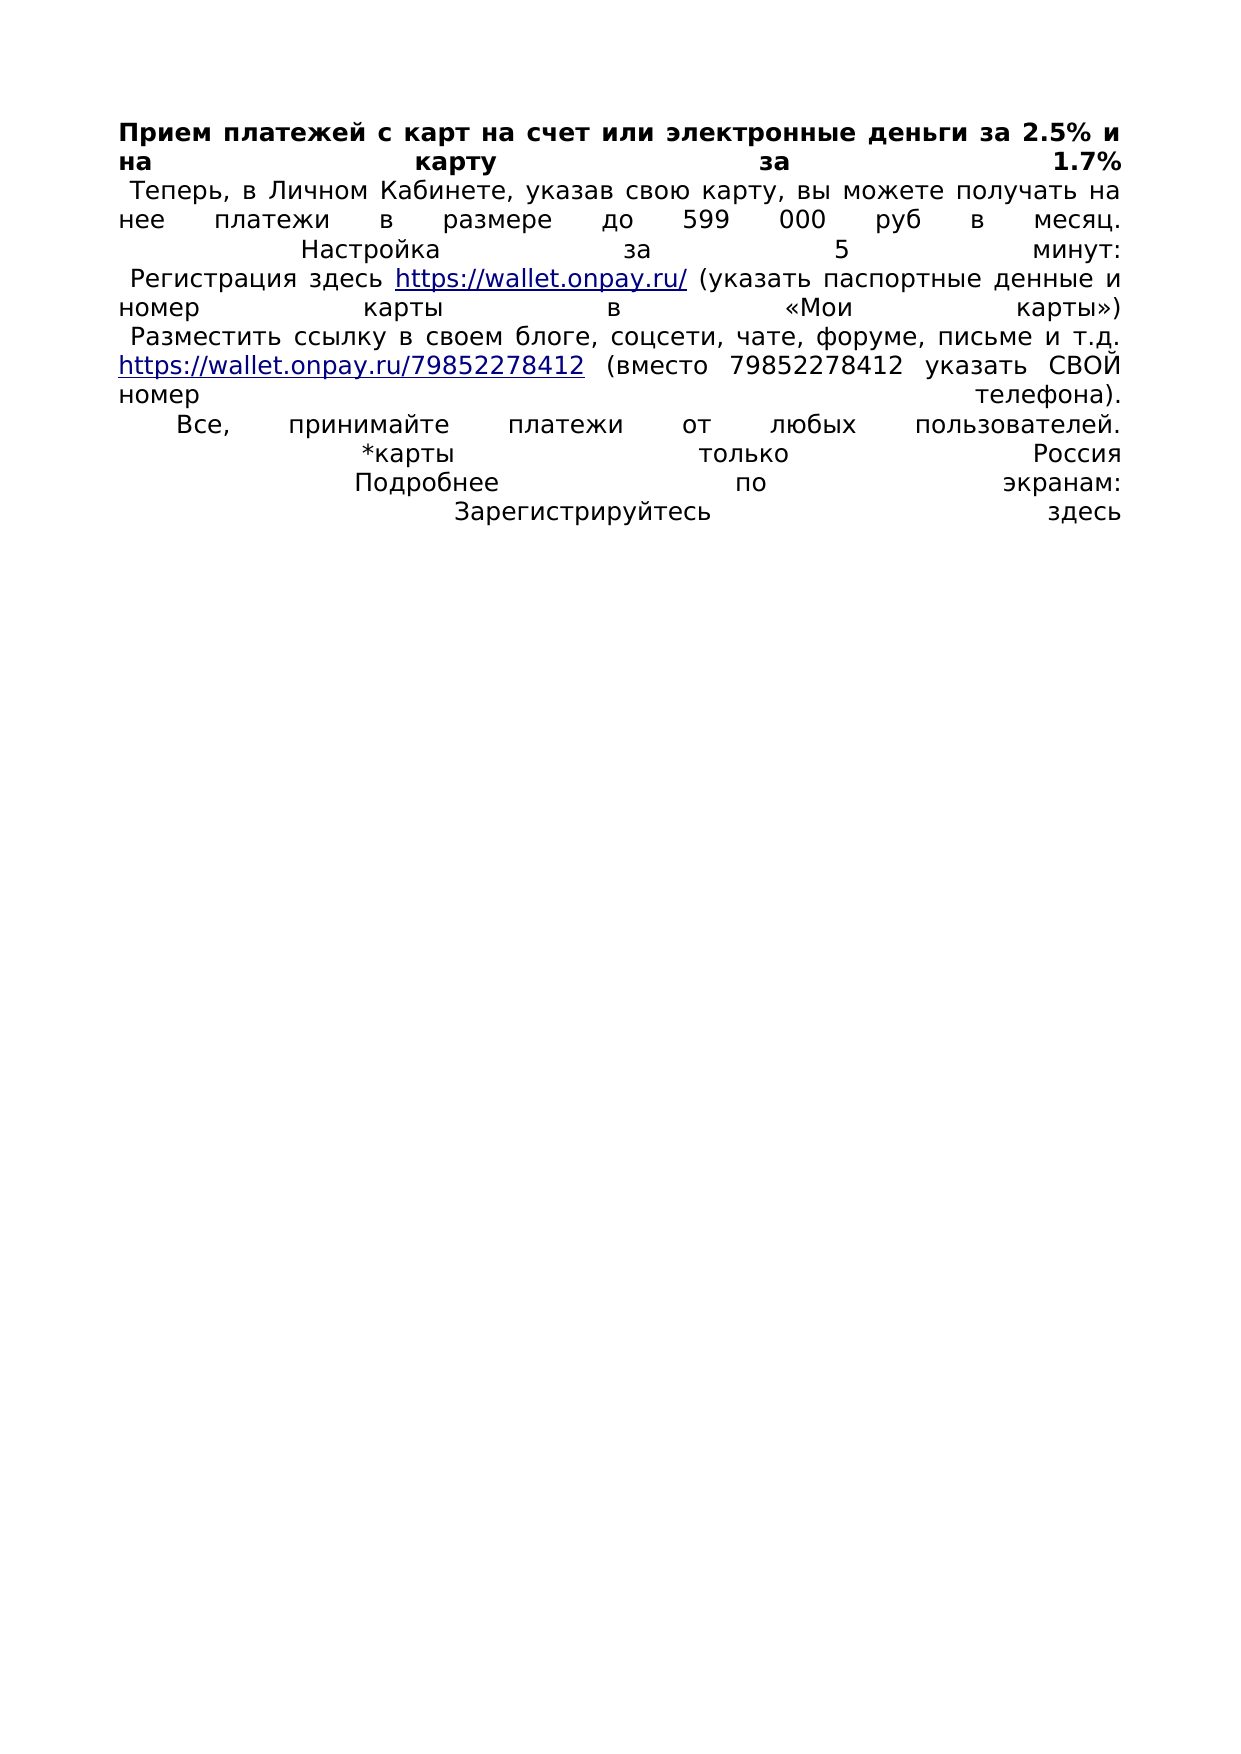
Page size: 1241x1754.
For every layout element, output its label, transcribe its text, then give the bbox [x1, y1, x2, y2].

text Прием платежей с карт на счет или электронные деньги за 2.5% и на карту за 1.7% Теперь, в Личном Кабинете, указав свою карту, вы можете получать на нее платежи в размере до 599 000 руб в месяц. Настройка за 5 минут: Регистрация здесь https://wallet.onpay.ru/ (указать паспортные денные и номер карты в «Мои карты») Разместить ссылку в своем блоге, соцсети, чате, форуме, письме и т.д. https://wallet.onpay.ru/79852278412 (вместо 79852278412 указать СВОЙ номер телефона). Все, принимайте платежи от любых пользователей. *карты только Россия Подробнее по экранам: Зарегистрируйтесь здесь [118, 118, 1122, 526]
